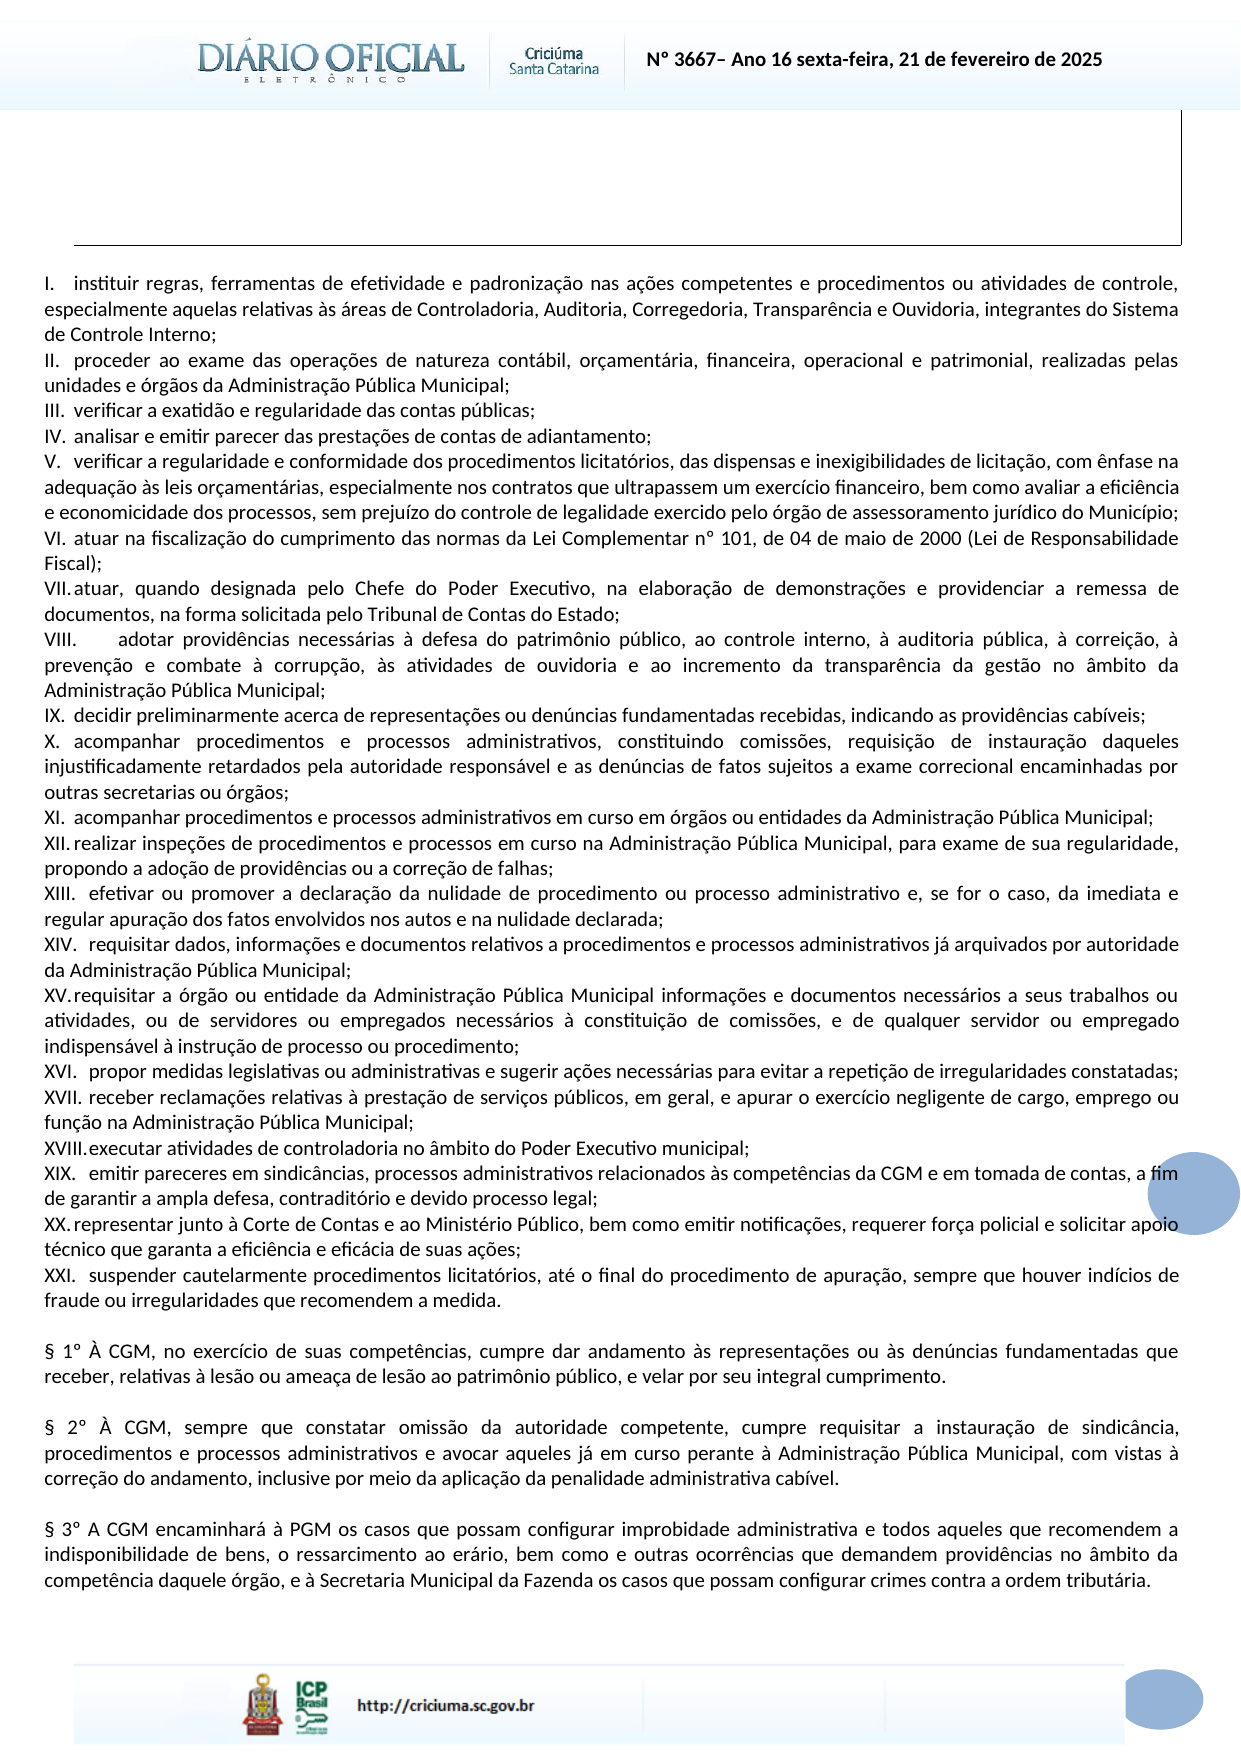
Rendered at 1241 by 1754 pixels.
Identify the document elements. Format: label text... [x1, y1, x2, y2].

list acompanhar procedimentos e processos administrativos, constituindo comissões, requisição de instauração daqueles injustificadamente retardados pela autoridade responsável e as denúncias de fatos sujeitos a exame correcional encaminhadas por outras secretarias ou órgãos; [44, 728, 1181, 804]
list efetivar ou promover a declaração da nulidade de procedimento ou processo administrativo e, se for o caso, da imediata e regular apuração dos fatos envolvidos nos autos e na nulidade declarada; [44, 881, 1181, 931]
list atuar na fiscalização do cumprimento das normas da Lei Complementar nº 101, de 04 de maio de 2000 (Lei de Responsabilidade Fiscal); [44, 525, 1181, 576]
list proceder ao exame das operações de natureza contábil, orçamentária, financeira, operacional e patrimonial, realizadas pelas unidades e órgãos da Administração Pública Municipal; [44, 347, 1181, 398]
list instituir regras, ferramentas de efetividade e padronização nas ações competentes e procedimentos ou atividades de controle, especialmente aquelas relativas às áreas de Controladoria, Auditoria, Corregedoria, Transparência e Ouvidoria, integrantes do Sistema de Controle Interno; [44, 271, 1181, 347]
list realizar inspeções de procedimentos e processos em curso na Administração Pública Municipal, para exame de sua regularidade, propondo a adoção de providências ou a correção de falhas; [44, 830, 1181, 881]
list suspender cautelarmente procedimentos licitatórios, até o final do procedimento de apuração, sempre que houver indícios de fraude ou irregularidades que recomendem a medida. [44, 1262, 1181, 1313]
list receber reclamações relativas à prestação de serviços públicos, em geral, e apurar o exercício negligente de cargo, emprego ou função na Administração Pública Municipal; [44, 1084, 1181, 1135]
list emitir pareceres em sindicâncias, processos administrativos relacionados às competências da CGM e em tomada de contas, a fim de garantir a ampla defesa, contraditório e devido processo legal; [44, 1160, 1165, 1211]
list propor medidas legislativas ou administrativas e sugerir ações necessárias para evitar a repetição de irregularidades constatadas; [44, 1058, 1181, 1084]
list representar junto à Corte de Contas e ao Ministério Público, bem como emitir notificações, requerer força policial e solicitar apoio técnico que garanta a eficiência e eficácia de suas ações; [44, 1211, 1181, 1262]
text § 3º A CGM encaminhará à PGM os casos que possam configurar improbidade administrativa e todos aqueles que recomendem a indisponibilidade de bens, o ressarcimento ao erário, bem como e outras ocorrências que demandem providências no âmbito da competência daquele órgão, e à Secretaria Municipal da Fazenda os casos que possam configurar crimes contra a ordem tributária. [44, 1516, 1181, 1592]
list verificar a exatidão e regularidade das contas públicas; [44, 398, 1181, 423]
list acompanhar procedimentos e processos administrativos em curso em órgãos ou entidades da Administração Pública Municipal; [44, 804, 1181, 830]
list atuar, quando designada pelo Chefe do Poder Executivo, na elaboração de demonstrações e providenciar a remessa de documentos, na forma solicitada pelo Tribunal de Contas do Estado; [44, 576, 1181, 626]
list requisitar a órgão ou entidade da Administração Pública Municipal informações e documentos necessários a seus trabalhos ou atividades, ou de servidores ou empregados necessários à constituição de comissões, e de qualquer servidor ou empregado indispensável à instrução de processo ou procedimento; [44, 982, 1181, 1058]
text § 1º À CGM, no exercício de suas competências, cumpre dar andamento às representações ou às denúncias fundamentadas que receber, relativas à lesão ou ameaça de lesão ao patrimônio público, e velar por seu integral cumprimento. [44, 1338, 1181, 1389]
list executar atividades de controladoria no âmbito do Poder Executivo municipal; [44, 1135, 1181, 1160]
list adotar providências necessárias à defesa do patrimônio público, ao controle interno, à auditoria pública, à correição, à prevenção e combate à corrupção, às atividades de ouvidoria e ao incremento da transparência da gestão no âmbito da Administração Pública Municipal; [44, 626, 1181, 703]
list requisitar dados, informações e documentos relativos a procedimentos e processos administrativos já arquivados por autoridade da Administração Pública Municipal; [44, 931, 1181, 982]
text § 2º À CGM, sempre que constatar omissão da autoridade competente, cumpre requisitar a instauração de sindicância, procedimentos e processos administrativos e avocar aqueles já em curso perante à Administração Pública Municipal, com vistas à correção do andamento, inclusive por meio da aplicação da penalidade administrativa cabível. [44, 1414, 1181, 1491]
list verificar a regularidade e conformidade dos procedimentos licitatórios, das dispensas e inexigibilidades de licitação, com ênfase na adequação às leis orçamentárias, especialmente nos contratos que ultrapassem um exercício financeiro, bem como avaliar a eficiência e economicidade dos processos, sem prejuízo do controle de legalidade exercido pelo órgão de assessoramento jurídico do Município; [44, 448, 1181, 525]
list analisar e emitir parecer das prestações de contas de adiantamento; [44, 423, 1181, 448]
list decidir preliminarmente acerca de representações ou denúncias fundamentadas recebidas, indicando as providências cabíveis; [44, 703, 1181, 728]
